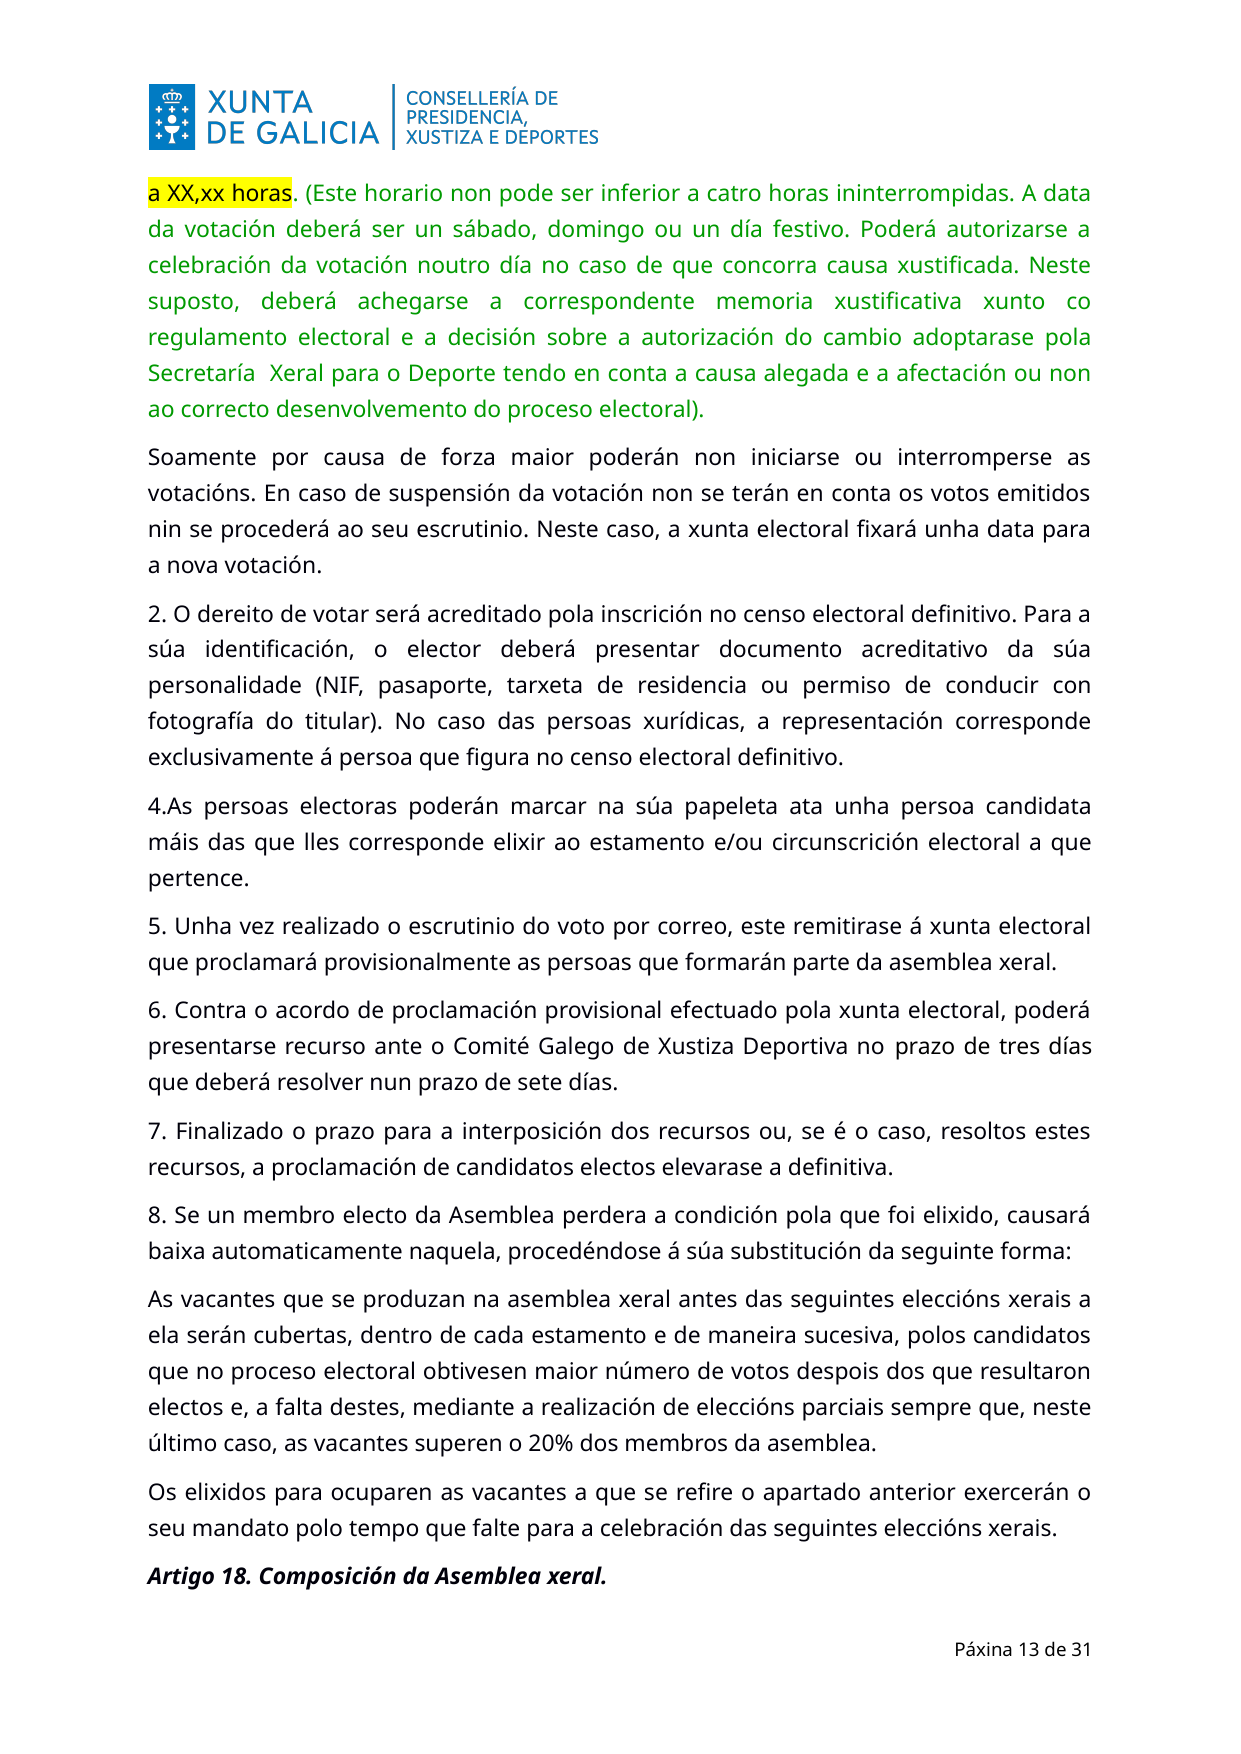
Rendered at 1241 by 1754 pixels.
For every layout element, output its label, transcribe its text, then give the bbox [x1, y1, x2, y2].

text 4.As persoas electoras poderán marcar na súa papeleta ata unha persoa candidata máis das que lles corresponde elixir ao estamento e/ou circunscrición electoral a que pertence. [148, 790, 1092, 893]
text a XX,xx horas. (Este horario non pode ser inferior a catro horas ininterrompidas. A data da votación deberá ser un sábado, domingo ou un día festivo. Poderá autorizarse a celebración da votación noutro día no caso de que concorra causa xustificada. Neste suposto, deberá achegarse a correspondente memoria xustificativa xunto co regulamento electoral e a decisión sobre a autorización do cambio adoptarase pola Secretaría Xeral para o Deporte tendo en conta a causa alegada e a afectación ou non ao correcto desenvolvemento do proceso electoral). [148, 177, 1092, 424]
text As vacantes que se produzan na asemblea xeral antes das seguintes eleccións xerais a ela serán cubertas, dentro de cada estamento e de maneira sucesiva, polos candidatos que no proceso electoral obtivesen maior número de votos despois dos que resultaron electos e, a falta destes, mediante a realización de eleccións parciais sempre que, neste último caso, as vacantes superen o 20% dos membros da asemblea. [148, 1283, 1092, 1458]
text Os elixidos para ocuparen as vacantes a que se refire o apartado anterior exercerán o seu mandato polo tempo que falte para a celebración das seguintes eleccións xerais. [148, 1476, 1092, 1543]
text Artigo 18. Composición da Asemblea xeral. [148, 1560, 1092, 1591]
text 8. Se un membro electo da Asemblea perdera a condición pola que foi elixido, causará baixa automaticamente naquela, procedéndose á súa substitución da seguinte forma: [148, 1199, 1092, 1266]
text 7. Finalizado o prazo para a interposición dos recursos ou, se é o caso, resoltos estes recursos, a proclamación de candidatos electos elevarase a definitiva. [148, 1115, 1092, 1182]
text 6. Contra o acordo de proclamación provisional efectuado pola xunta electoral, poderá presentarse recurso ante o Comité Galego de Xustiza Deportiva no prazo de tres días que deberá resolver nun prazo de sete días. [148, 994, 1092, 1097]
text Soamente por causa de forza maior poderán non iniciarse ou interromperse as votacións. En caso de suspensión da votación non se terán en conta os votos emitidos nin se procederá ao seu escrutinio. Neste caso, a xunta electoral fixará unha data para a nova votación. [148, 441, 1092, 580]
text 5. Unha vez realizado o escrutinio do voto por correo, este remitirase á xunta electoral que proclamará provisionalmente as persoas que formarán parte da asemblea xeral. [148, 910, 1092, 977]
text 2. O dereito de votar será acreditado pola inscrición no censo electoral definitivo. Para a súa identificación, o elector deberá presentar documento acreditativo da súa personalidade (NIF, pasaporte, tarxeta de residencia ou permiso de conducir con fotografía do titular). No caso das persoas xurídicas, a representación corresponde exclusivamente á persoa que figura no censo electoral definitivo. [148, 597, 1092, 772]
